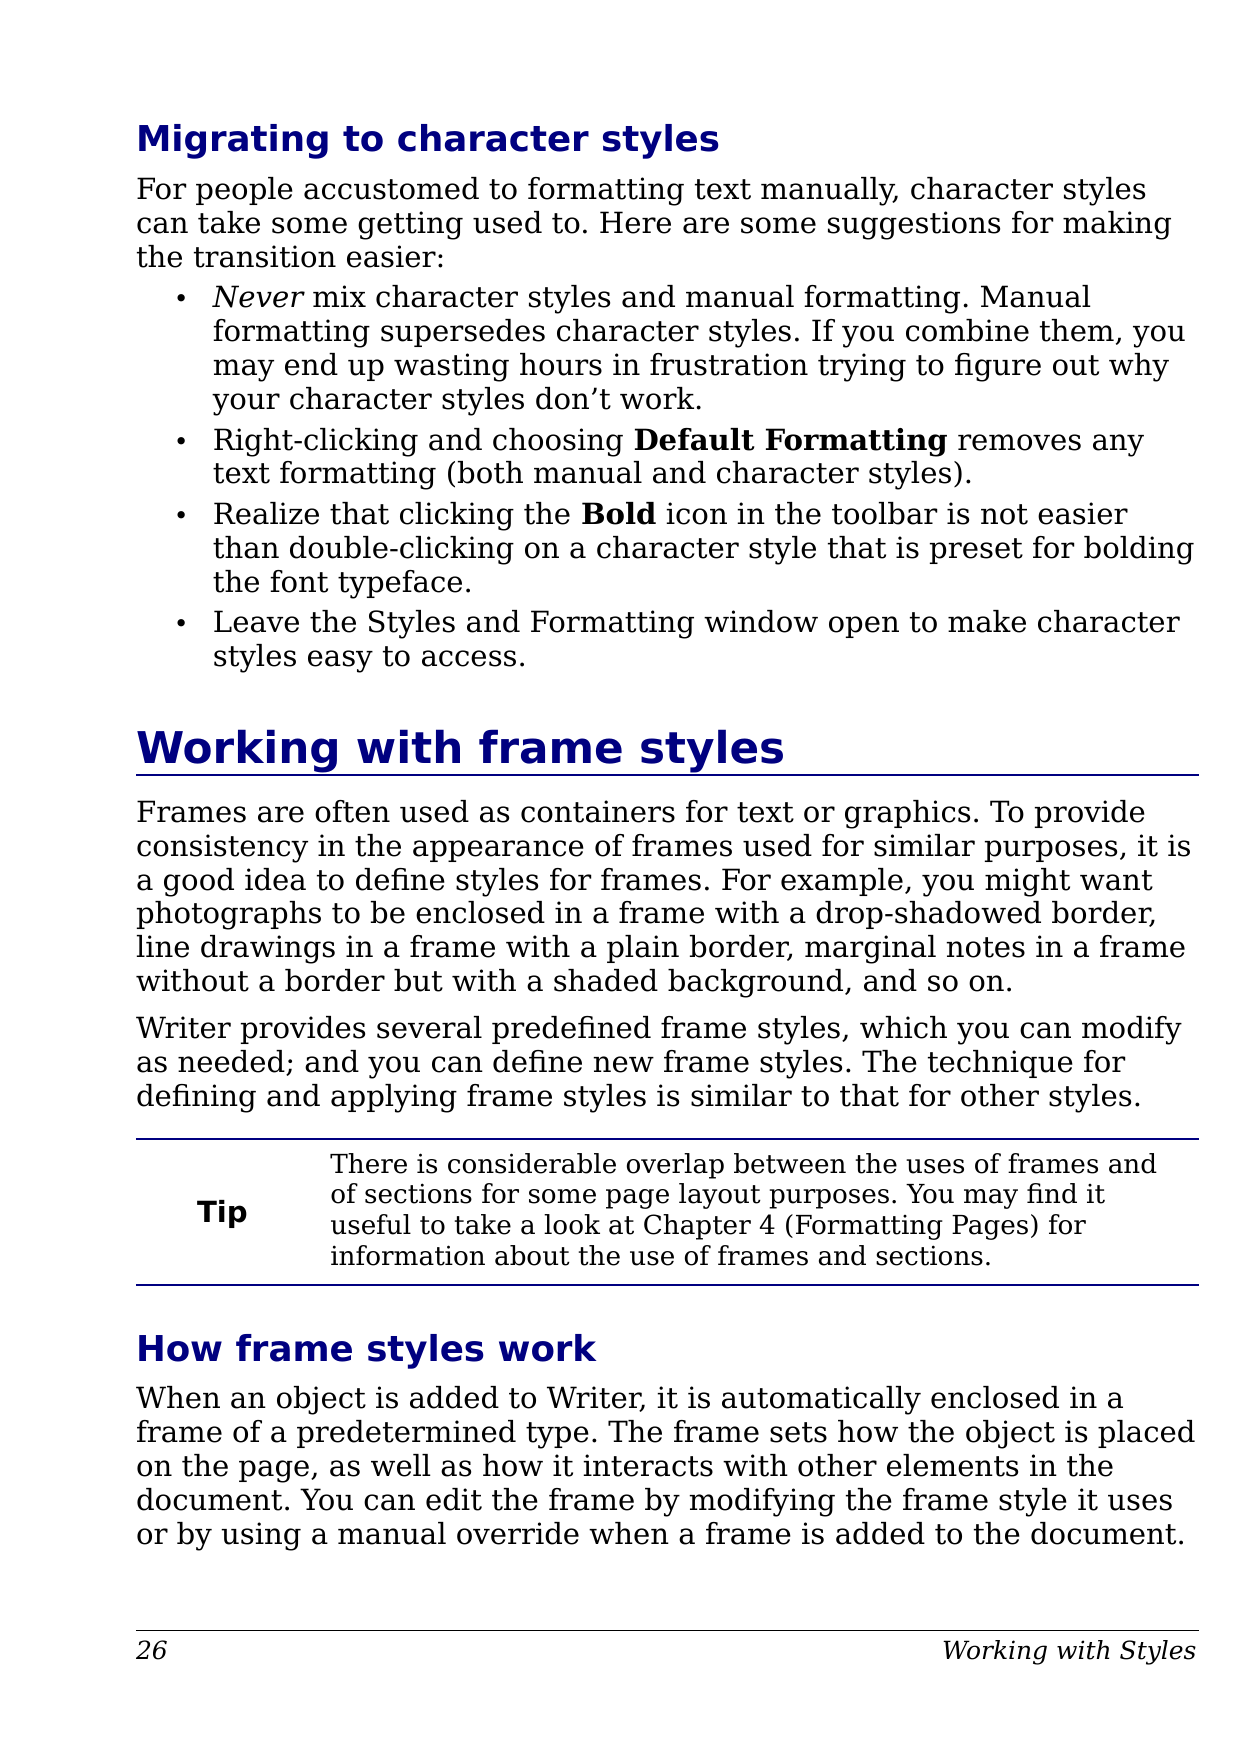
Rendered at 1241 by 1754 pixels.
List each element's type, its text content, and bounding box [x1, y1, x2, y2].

table_header There is considerable overlap between the uses of frames and of sections for some page layout purposes. You may find it useful to take a look at Chapter 4 (Formatting Pages) for information about the use of frames and sections. [309, 1140, 1199, 1284]
list Realize that clicking the Bold icon in the toolbar is not easier than double-clicking on a character style that is preset for bolding the font typeface. [174, 497, 1199, 599]
text Frames are often used as containers for text or graphics. To provide consistency in the appearance of frames used for similar purposes, it is a good idea to define styles for frames. For example, you might want photographs to be enclosed in a frame with a drop-shadowed border, line drawings in a frame with a plain border, marginal notes in a frame without a border but with a shaded background, and so on. [136, 795, 1199, 999]
list Right-clicking and choosing Default Formatting removes any text formatting (both manual and character styles). [174, 422, 1199, 491]
subtitle Working with frame styles [136, 723, 1199, 774]
list For people accustomed to formatting text manually, character styles can take some getting used to. Here are some suggestions for making the transition easier: [136, 172, 1199, 274]
list Leave the Styles and Formatting window open to make character styles easy to access. [174, 605, 1199, 673]
subtitle How frame styles work [136, 1328, 1199, 1369]
text When an object is added to Writer, it is automatically enclosed in a frame of a predetermined type. The frame sets how the object is placed on the page, as well as how it interacts with other elements in the document. You can edit the frame by modifying the frame style it uses or by using a manual override when a frame is added to the document. [136, 1382, 1199, 1552]
table_header Tip [136, 1140, 309, 1284]
subtitle Migrating to character styles [136, 118, 1199, 159]
text Writer provides several predefined frame styles, which you can modify as needed; and you can define new frame styles. The technique for defining and applying frame styles is similar to that for other styles. [136, 1011, 1199, 1113]
list Never mix character styles and manual formatting. Manual formatting supersedes character styles. If you combine them, you may end up wasting hours in frustration trying to figure out why your character styles don’t work. [174, 280, 1199, 416]
